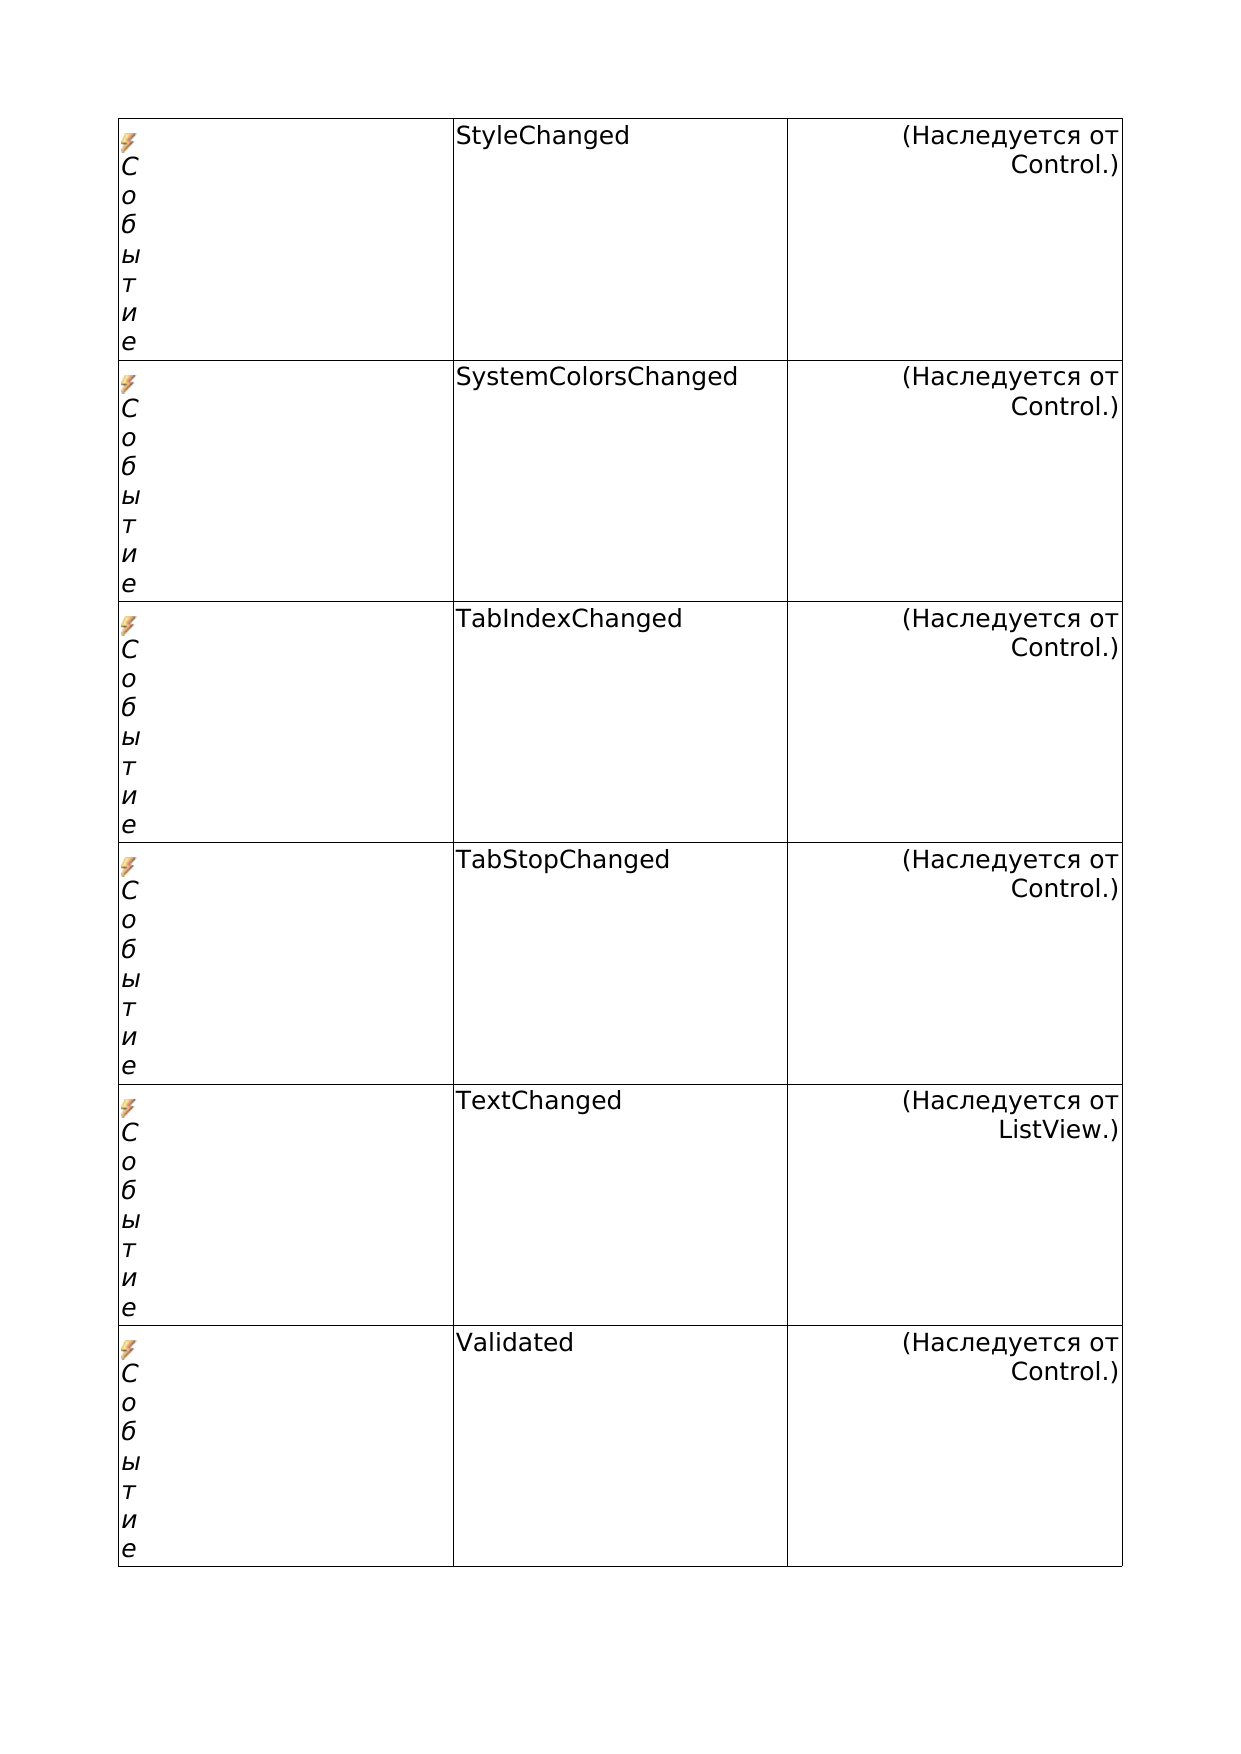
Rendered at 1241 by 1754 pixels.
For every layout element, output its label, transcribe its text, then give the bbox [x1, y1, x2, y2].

table_cell [119, 1085, 453, 1325]
table_cell [119, 361, 453, 601]
table_cell TextChanged [454, 1085, 787, 1325]
picture [121, 616, 137, 636]
table_cell [119, 1326, 453, 1566]
table_cell (Наследуется от Control.) [788, 843, 1122, 1083]
table_cell [119, 602, 453, 842]
table_cell Validated [454, 1326, 787, 1566]
table_cell (Наследуется от Control.) [788, 361, 1122, 601]
picture [121, 857, 137, 877]
table_cell (Наследуется от Control.) [788, 602, 1122, 842]
table_cell [119, 843, 453, 1083]
picture [121, 1340, 137, 1360]
table_cell [119, 119, 453, 359]
table_cell (Наследуется от Control.) [788, 1326, 1122, 1566]
table_cell TabStopChanged [454, 843, 787, 1083]
table_cell SystemColorsChanged [454, 361, 787, 601]
table_cell StyleChanged [454, 119, 787, 359]
picture [121, 133, 137, 153]
table_cell (Наследуется от Control.) [788, 119, 1122, 359]
picture [121, 375, 137, 394]
picture [121, 1099, 137, 1118]
table_cell TabIndexChanged [454, 602, 787, 842]
table_cell (Наследуется от ListView.) [788, 1085, 1122, 1325]
